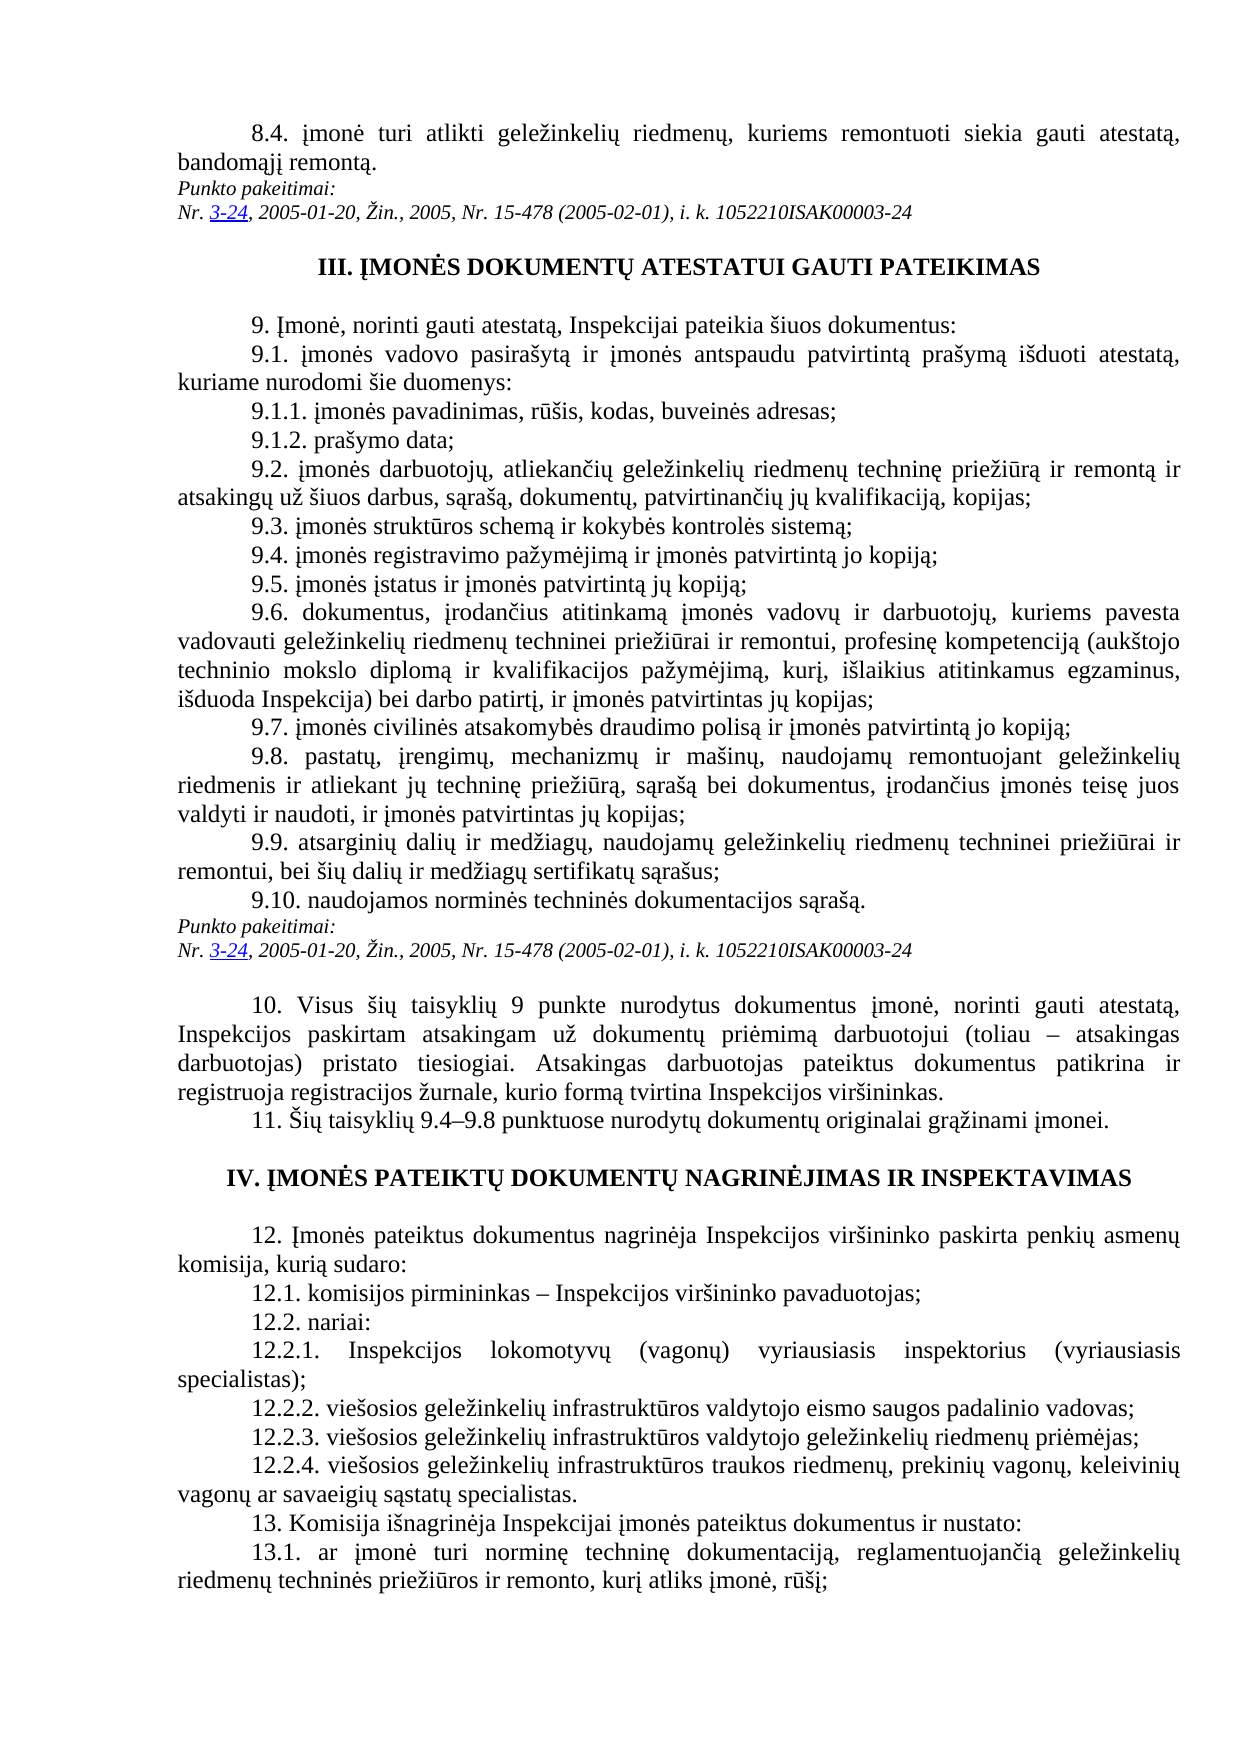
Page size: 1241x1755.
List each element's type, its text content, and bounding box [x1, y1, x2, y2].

text 10. Visus šių taisyklių 9 punkte nurodytus dokumentus įmonė, norinti gauti atestatą, Inspekcijos paskirtam atsakingam už dokumentų priėmimą darbuotojui (toliau – atsakingas darbuotojas) pristato tiesiogiai. Atsakingas darbuotojas pateiktus dokumentus patikrina ir registruoja registracijos žurnale, kurio formą tvirtina Inspekcijos viršininkas. [177, 991, 1181, 1106]
text 12.2.2. viešosios geležinkelių infrastruktūros valdytojo eismo saugos padalinio vadovas; [177, 1393, 1181, 1422]
text III. ĮMONĖS DOKUMENTŲ ATESTATUI GAUTI PATEIKIMAS [177, 252, 1181, 281]
text 9. Įmonė, norinti gauti atestatą, Inspekcijai pateikia šiuos dokumentus: [177, 310, 1181, 339]
text Nr. 3-24, 2005-01-20, Žin., 2005, Nr. 15-478 (2005-02-01), i. k. 1052210ISAK00003-24 [177, 938, 1181, 962]
text 12. Įmonės pateiktus dokumentus nagrinėja Inspekcijos viršininko paskirta penkių asmenų komisija, kurią sudaro: [177, 1221, 1181, 1278]
text 9.4. įmonės registravimo pažymėjimą ir įmonės patvirtintą jo kopiją; [177, 540, 1181, 569]
text 12.2. nariai: [177, 1307, 1181, 1336]
text 13.1. ar įmonė turi norminę techninę dokumentaciją, reglamentuojančią geležinkelių riedmenų techninės priežiūros ir remonto, kurį atliks įmonė, rūšį; [177, 1537, 1181, 1594]
text 9.6. dokumentus, įrodančius atitinkamą įmonės vadovų ir darbuotojų, kuriems pavesta vadovauti geležinkelių riedmenų techninei priežiūrai ir remontui, profesinę kompetenciją (aukštojo techninio mokslo diplomą ir kvalifikacijos pažymėjimą, kurį, išlaikius atitinkamus egzaminus, išduoda Inspekcija) bei darbo patirtį, ir įmonės patvirtintas jų kopijas; [177, 597, 1181, 712]
text Nr. 3-24, 2005-01-20, Žin., 2005, Nr. 15-478 (2005-02-01), i. k. 1052210ISAK00003-24 [177, 200, 1181, 224]
text Punkto pakeitimai: [177, 914, 1181, 938]
text 9.3. įmonės struktūros schemą ir kokybės kontrolės sistemą; [177, 511, 1181, 540]
text 13. Komisija išnagrinėja Inspekcijai įmonės pateiktus dokumentus ir nustato: [177, 1508, 1181, 1537]
text 9.1.2. prašymo data; [177, 425, 1181, 454]
text IV. ĮMONĖS PATEIKTŲ DOKUMENTŲ NAGRINĖJIMAS IR INSPEKTAVIMAS [177, 1163, 1181, 1192]
text 8.4. įmonė turi atlikti geležinkelių riedmenų, kuriems remontuoti siekia gauti atestatą, bandomąjį remontą. [177, 118, 1181, 176]
text 9.8. pastatų, įrengimų, mechanizmų ir mašinų, naudojamų remontuojant geležinkelių riedmenis ir atliekant jų techninę priežiūrą, sąrašą bei dokumentus, įrodančius įmonės teisę juos valdyti ir naudoti, ir įmonės patvirtintas jų kopijas; [177, 741, 1181, 827]
text 12.1. komisijos pirmininkas – Inspekcijos viršininko pavaduotojas; [177, 1278, 1181, 1307]
text 9.5. įmonės įstatus ir įmonės patvirtintą jų kopiją; [177, 569, 1181, 597]
text 12.2.1. Inspekcijos lokomotyvų (vagonų) vyriausiasis inspektorius (vyriausiasis specialistas); [177, 1336, 1181, 1393]
text 12.2.4. viešosios geležinkelių infrastruktūros traukos riedmenų, prekinių vagonų, keleivinių vagonų ar savaeigių sąstatų specialistas. [177, 1451, 1181, 1508]
text 9.1.1. įmonės pavadinimas, rūšis, kodas, buveinės adresas; [177, 396, 1181, 425]
text 11. Šių taisyklių 9.4–9.8 punktuose nurodytų dokumentų originalai grąžinami įmonei. [177, 1106, 1181, 1134]
text 9.7. įmonės civilinės atsakomybės draudimo polisą ir įmonės patvirtintą jo kopiją; [177, 712, 1181, 741]
text 9.9. atsarginių dalių ir medžiagų, naudojamų geležinkelių riedmenų techninei priežiūrai ir remontui, bei šių dalių ir medžiagų sertifikatų sąrašus; [177, 827, 1181, 885]
text 9.1. įmonės vadovo pasirašytą ir įmonės antspaudu patvirtintą prašymą išduoti atestatą, kuriame nurodomi šie duomenys: [177, 339, 1181, 396]
text 9.2. įmonės darbuotojų, atliekančių geležinkelių riedmenų techninę priežiūrą ir remontą ir atsakingų už šiuos darbus, sąrašą, dokumentų, patvirtinančių jų kvalifikaciją, kopijas; [177, 454, 1181, 511]
text 12.2.3. viešosios geležinkelių infrastruktūros valdytojo geležinkelių riedmenų priėmėjas; [177, 1422, 1181, 1451]
text Punkto pakeitimai: [177, 176, 1181, 200]
text 9.10. naudojamos norminės techninės dokumentacijos sąrašą. [177, 885, 1181, 914]
